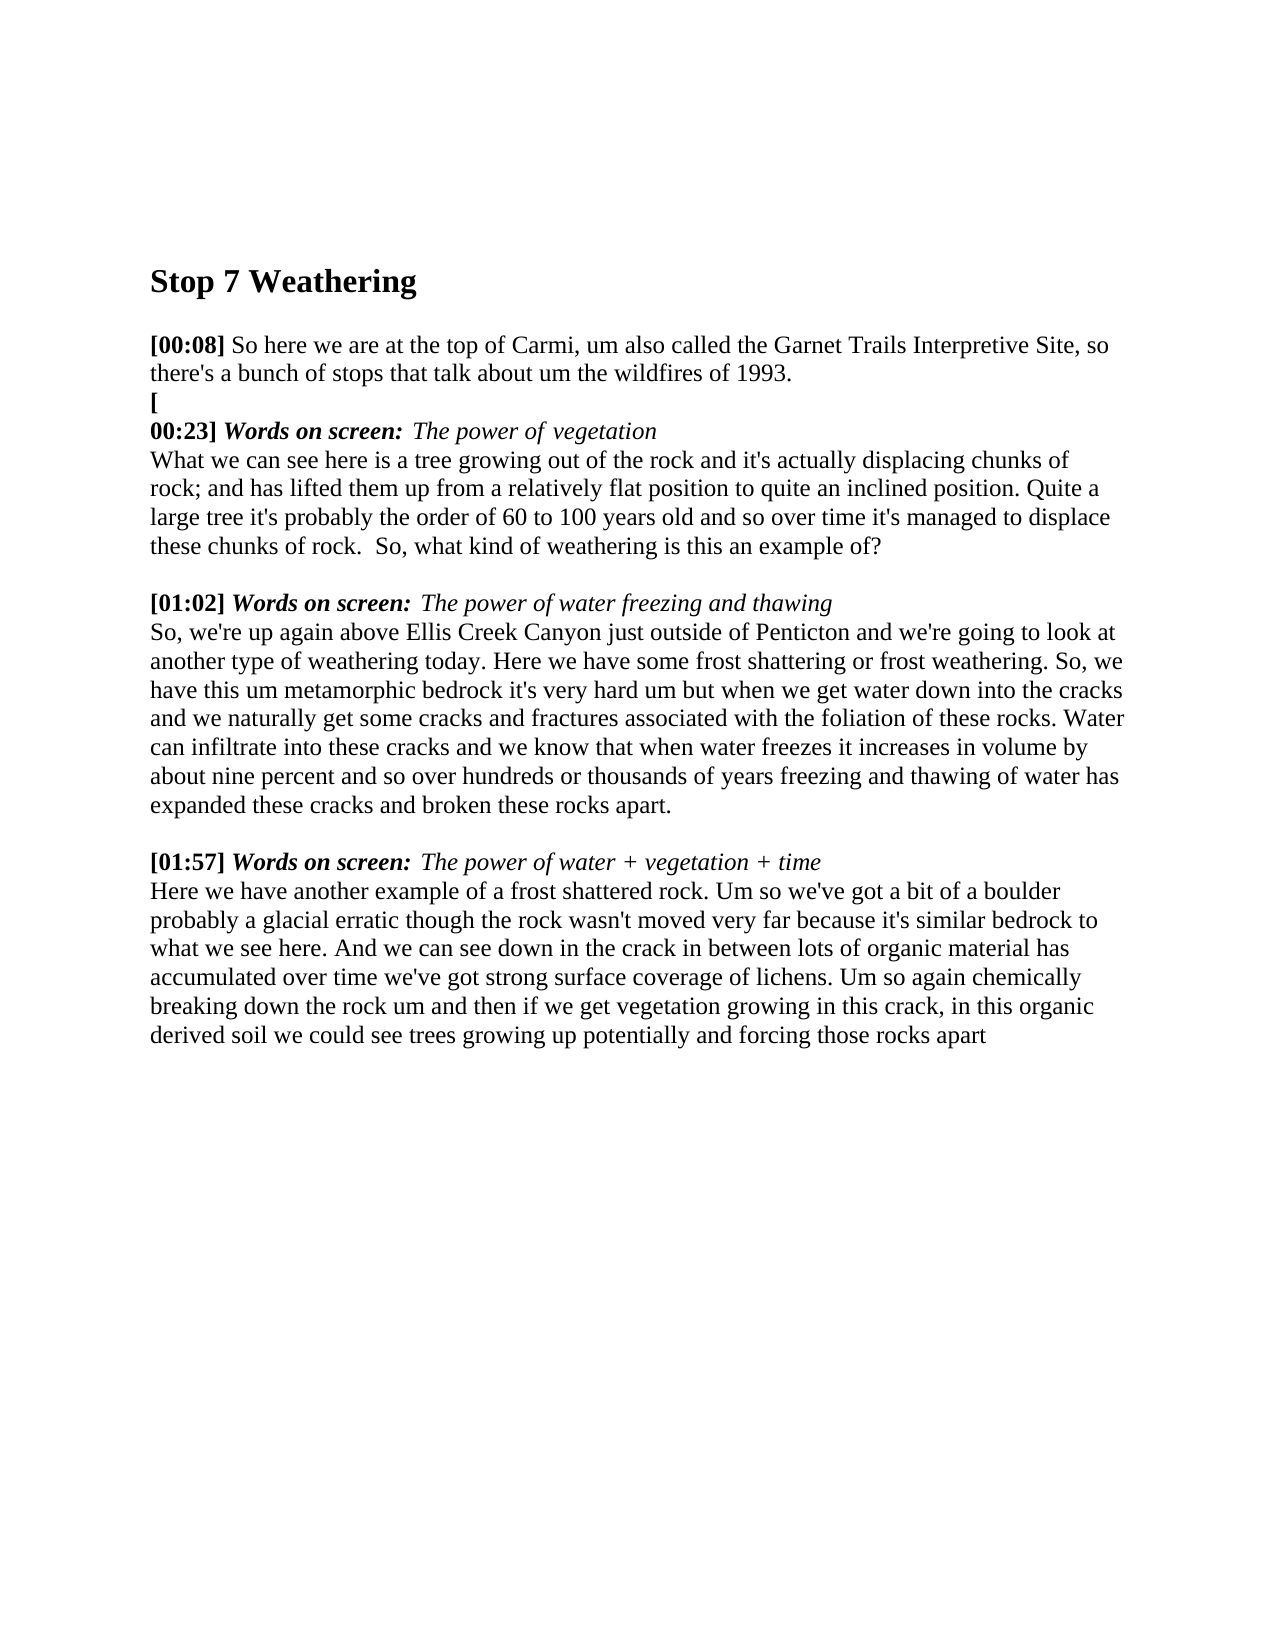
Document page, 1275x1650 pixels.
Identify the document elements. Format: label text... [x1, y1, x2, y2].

text Here we have another example of a frost shattered rock. Um so we've got a bit of a boulder probably a glacial erratic though the rock wasn't moved very far because it's similar bedrock to what we see here. And we can see down in the crack in between lots of organic material has accumulated over time we've got strong surface coverage of lichens. Um so again chemically breaking down the rock um and then if we get vegetation growing in this crack, in this organic derived soil we could see trees growing up potentially and forcing those rocks apart [150, 876, 1125, 1048]
text [01:02] Words on screen: The power of water freezing and thawing [150, 588, 1125, 617]
text [01:57] Words on screen: The power of water + vegetation + time [150, 847, 1125, 876]
text 00:23] Words on screen: The power of vegetation [150, 416, 1125, 445]
text [ [150, 387, 1125, 416]
subtitle Stop 7 Weathering [150, 261, 1125, 299]
text [00:08] So here we are at the top of Carmi, um also called the Garnet Trails Interpretive Site, so there's a bunch of stops that talk about um the wildfires of 1993. [150, 302, 1125, 387]
text What we can see here is a tree growing out of the rock and it's actually displacing chunks of rock; and has lifted them up from a relatively flat position to quite an inclined position. Quite a large tree it's probably the order of 60 to 100 years old and so over time it's managed to displace these chunks of rock. So, what kind of weathering is this an example of? [150, 445, 1125, 560]
text So, we're up again above Ellis Creek Canyon just outside of Penticton and we're going to look at another type of weathering today. Here we have some frost shattering or frost weathering. So, we have this um metamorphic bedrock it's very hard um but when we get water down into the cracks and we naturally get some cracks and fractures associated with the foliation of these rocks. Water can infiltrate into these cracks and we know that when water freezes it increases in volume by about nine percent and so over hundreds or thousands of years freezing and thawing of water has expanded these cracks and broken these rocks apart. [150, 617, 1125, 818]
